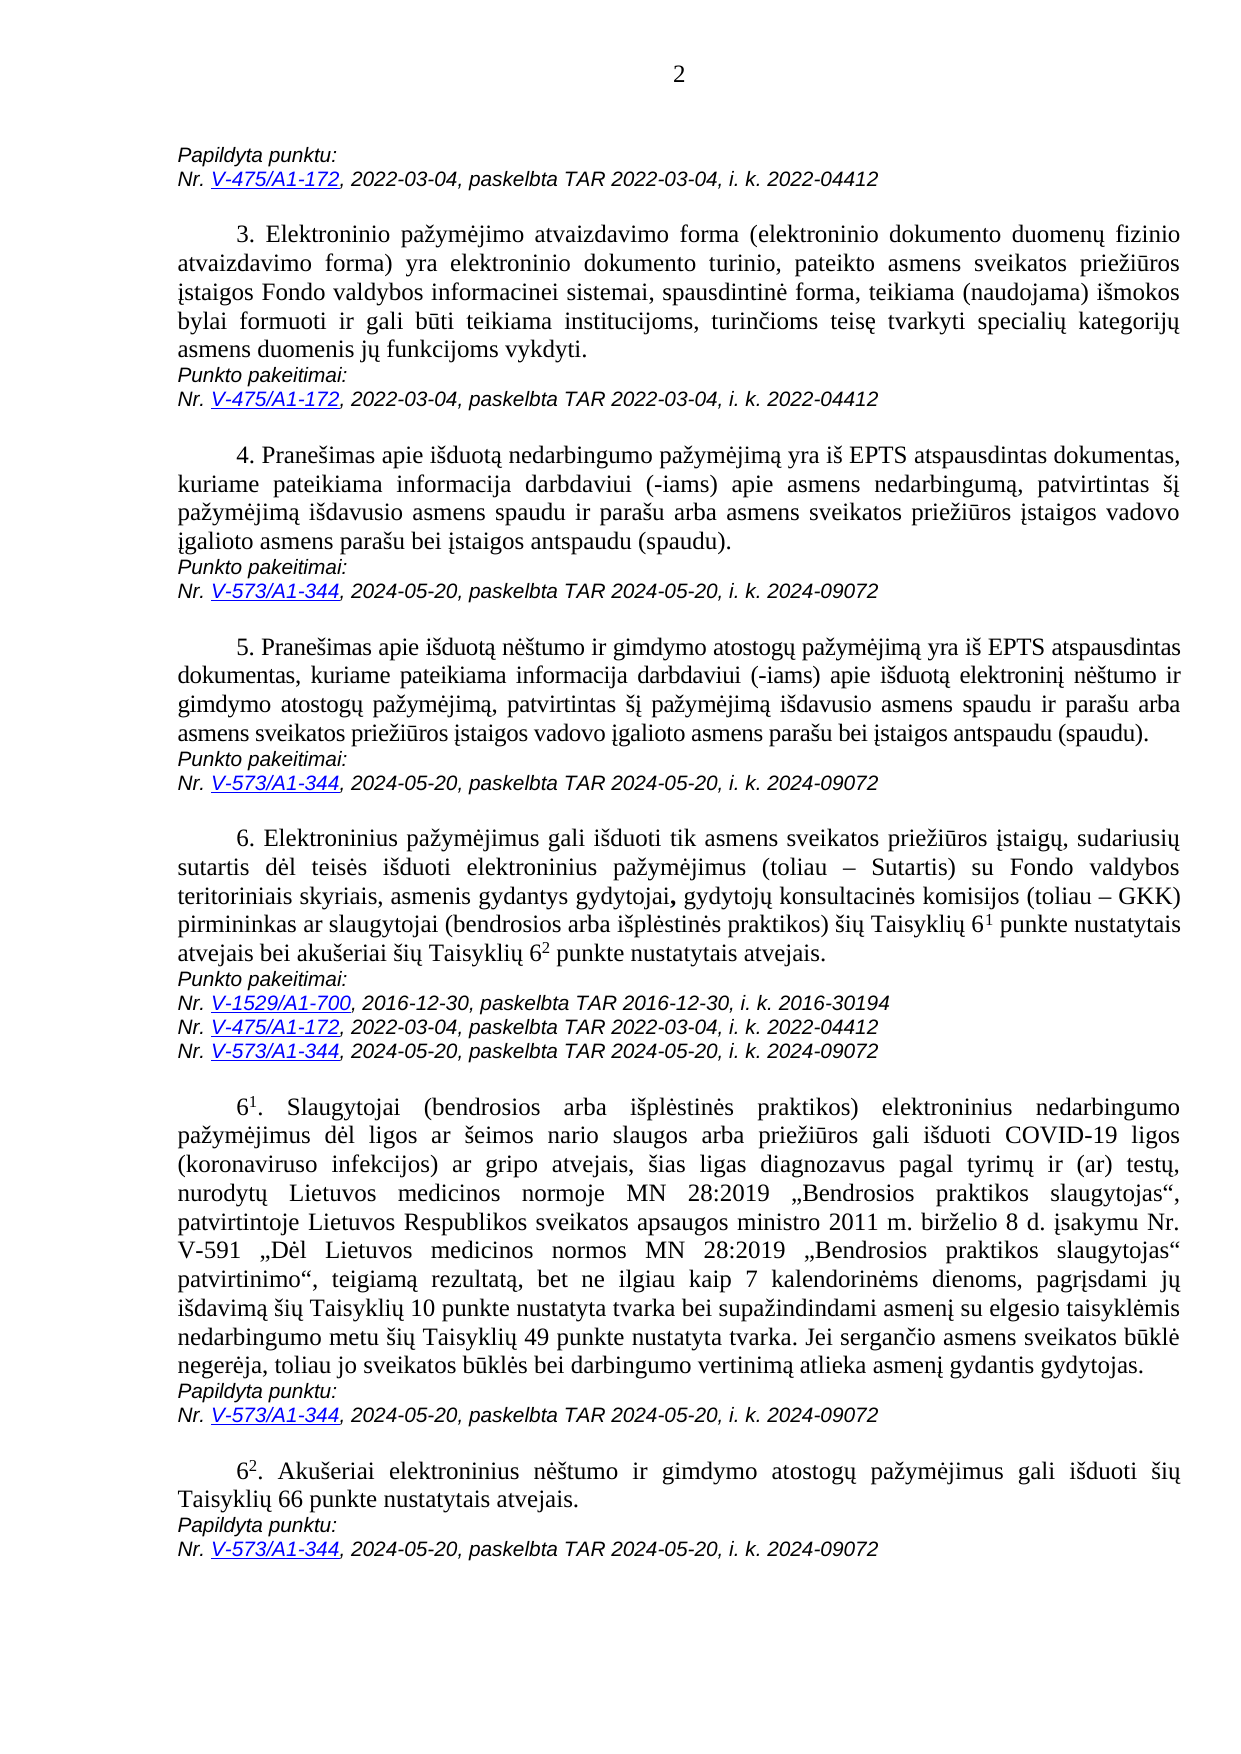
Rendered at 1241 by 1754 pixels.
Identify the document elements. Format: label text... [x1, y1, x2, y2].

text Nr. V-475/A1-172, 2022-03-04, paskelbta TAR 2022-03-04, i. k. 2022-04412 [177, 1015, 1181, 1039]
text Nr. V-573/A1-344, 2024-05-20, paskelbta TAR 2024-05-20, i. k. 2024-09072 [177, 579, 1181, 603]
text Punkto pakeitimai: [177, 363, 1181, 387]
text Nr. V-573/A1-344, 2024-05-20, paskelbta TAR 2024-05-20, i. k. 2024-09072 [177, 1537, 1181, 1561]
text Nr. V-573/A1-344, 2024-05-20, paskelbta TAR 2024-05-20, i. k. 2024-09072 [177, 771, 1181, 794]
text 62. Akušeriai elektroninius nėštumo ir gimdymo atostogų pažymėjimus gali išduoti šių Taisyklių 66 punkte nustatytais atvejais. [177, 1456, 1181, 1513]
text Nr. V-573/A1-344, 2024-05-20, paskelbta TAR 2024-05-20, i. k. 2024-09072 [177, 1403, 1181, 1427]
text Papildyta punktu: [177, 1513, 1181, 1537]
text 6. Elektroninius pažymėjimus gali išduoti tik asmens sveikatos priežiūros įstaigų, sudariusių sutartis dėl teisės išduoti elektroninius pažymėjimus (toliau – Sutartis) su Fondo valdybos teritoriniais skyriais, asmenis gydantys gydytojai, gydytojų konsultacinės komisijos (toliau – GKK) pirmininkas ar slaugytojai (bendrosios arba išplėstinės praktikos) šių Taisyklių 61 punkte nustatytais atvejais bei akušeriai šių Taisyklių 62 punkte nustatytais atvejais. [177, 823, 1181, 967]
text Punkto pakeitimai: [177, 967, 1181, 991]
text Nr. V-573/A1-344, 2024-05-20, paskelbta TAR 2024-05-20, i. k. 2024-09072 [177, 1039, 1181, 1063]
text Papildyta punktu: [177, 143, 1181, 167]
text Nr. V-475/A1-172, 2022-03-04, paskelbta TAR 2022-03-04, i. k. 2022-04412 [177, 167, 1181, 191]
text 5. Pranešimas apie išduotą nėštumo ir gimdymo atostogų pažymėjimą yra iš EPTS atspausdintas dokumentas, kuriame pateikiama informacija darbdaviui (-iams) apie išduotą elektroninį nėštumo ir gimdymo atostogų pažymėjimą, patvirtintas šį pažymėjimą išdavusio asmens spaudu ir parašu arba asmens sveikatos priežiūros įstaigos vadovo įgalioto asmens parašu bei įstaigos antspaudu (spaudu). [177, 632, 1181, 747]
text 4. Pranešimas apie išduotą nedarbingumo pažymėjimą yra iš EPTS atspausdintas dokumentas, kuriame pateikiama informacija darbdaviui (-iams) apie asmens nedarbingumą, patvirtintas šį pažymėjimą išdavusio asmens spaudu ir parašu arba asmens sveikatos priežiūros įstaigos vadovo įgalioto asmens parašu bei įstaigos antspaudu (spaudu). [177, 440, 1181, 555]
text Punkto pakeitimai: [177, 555, 1181, 579]
text Papildyta punktu: [177, 1379, 1181, 1403]
text Nr. V-475/A1-172, 2022-03-04, paskelbta TAR 2022-03-04, i. k. 2022-04412 [177, 387, 1181, 411]
text 61. Slaugytojai (bendrosios arba išplėstinės praktikos) elektroninius nedarbingumo pažymėjimus dėl ligos ar šeimos nario slaugos arba priežiūros gali išduoti COVID-19 ligos (koronaviruso infekcijos) ar gripo atvejais, šias ligas diagnozavus pagal tyrimų ir (ar) testų, nurodytų Lietuvos medicinos normoje MN 28:2019 „Bendrosios praktikos slaugytojas“, patvirtintoje Lietuvos Respublikos sveikatos apsaugos ministro 2011 m. birželio 8 d. įsakymu Nr. V-591 „Dėl Lietuvos medicinos normos MN 28:2019 „Bendrosios praktikos slaugytojas“ patvirtinimo“, teigiamą rezultatą, bet ne ilgiau kaip 7 kalendorinėms dienoms, pagrįsdami jų išdavimą šių Taisyklių 10 punkte nustatyta tvarka bei supažindindami asmenį su elgesio taisyklėmis nedarbingumo metu šių Taisyklių 49 punkte nustatyta tvarka. Jei sergančio asmens sveikatos būklė negerėja, toliau jo sveikatos būklės bei darbingumo vertinimą atlieka asmenį gydantis gydytojas. [177, 1092, 1181, 1379]
text 3. Elektroninio pažymėjimo atvaizdavimo forma (elektroninio dokumento duomenų fizinio atvaizdavimo forma) yra elektroninio dokumento turinio, pateikto asmens sveikatos priežiūros įstaigos Fondo valdybos informacinei sistemai, spausdintinė forma, teikiama (naudojama) išmokos bylai formuoti ir gali būti teikiama institucijoms, turinčioms teisę tvarkyti specialių kategorijų asmens duomenis jų funkcijoms vykdyti. [177, 219, 1181, 363]
text Nr. V-1529/A1-700, 2016-12-30, paskelbta TAR 2016-12-30, i. k. 2016-30194 [177, 991, 1181, 1015]
text Punkto pakeitimai: [177, 747, 1181, 771]
